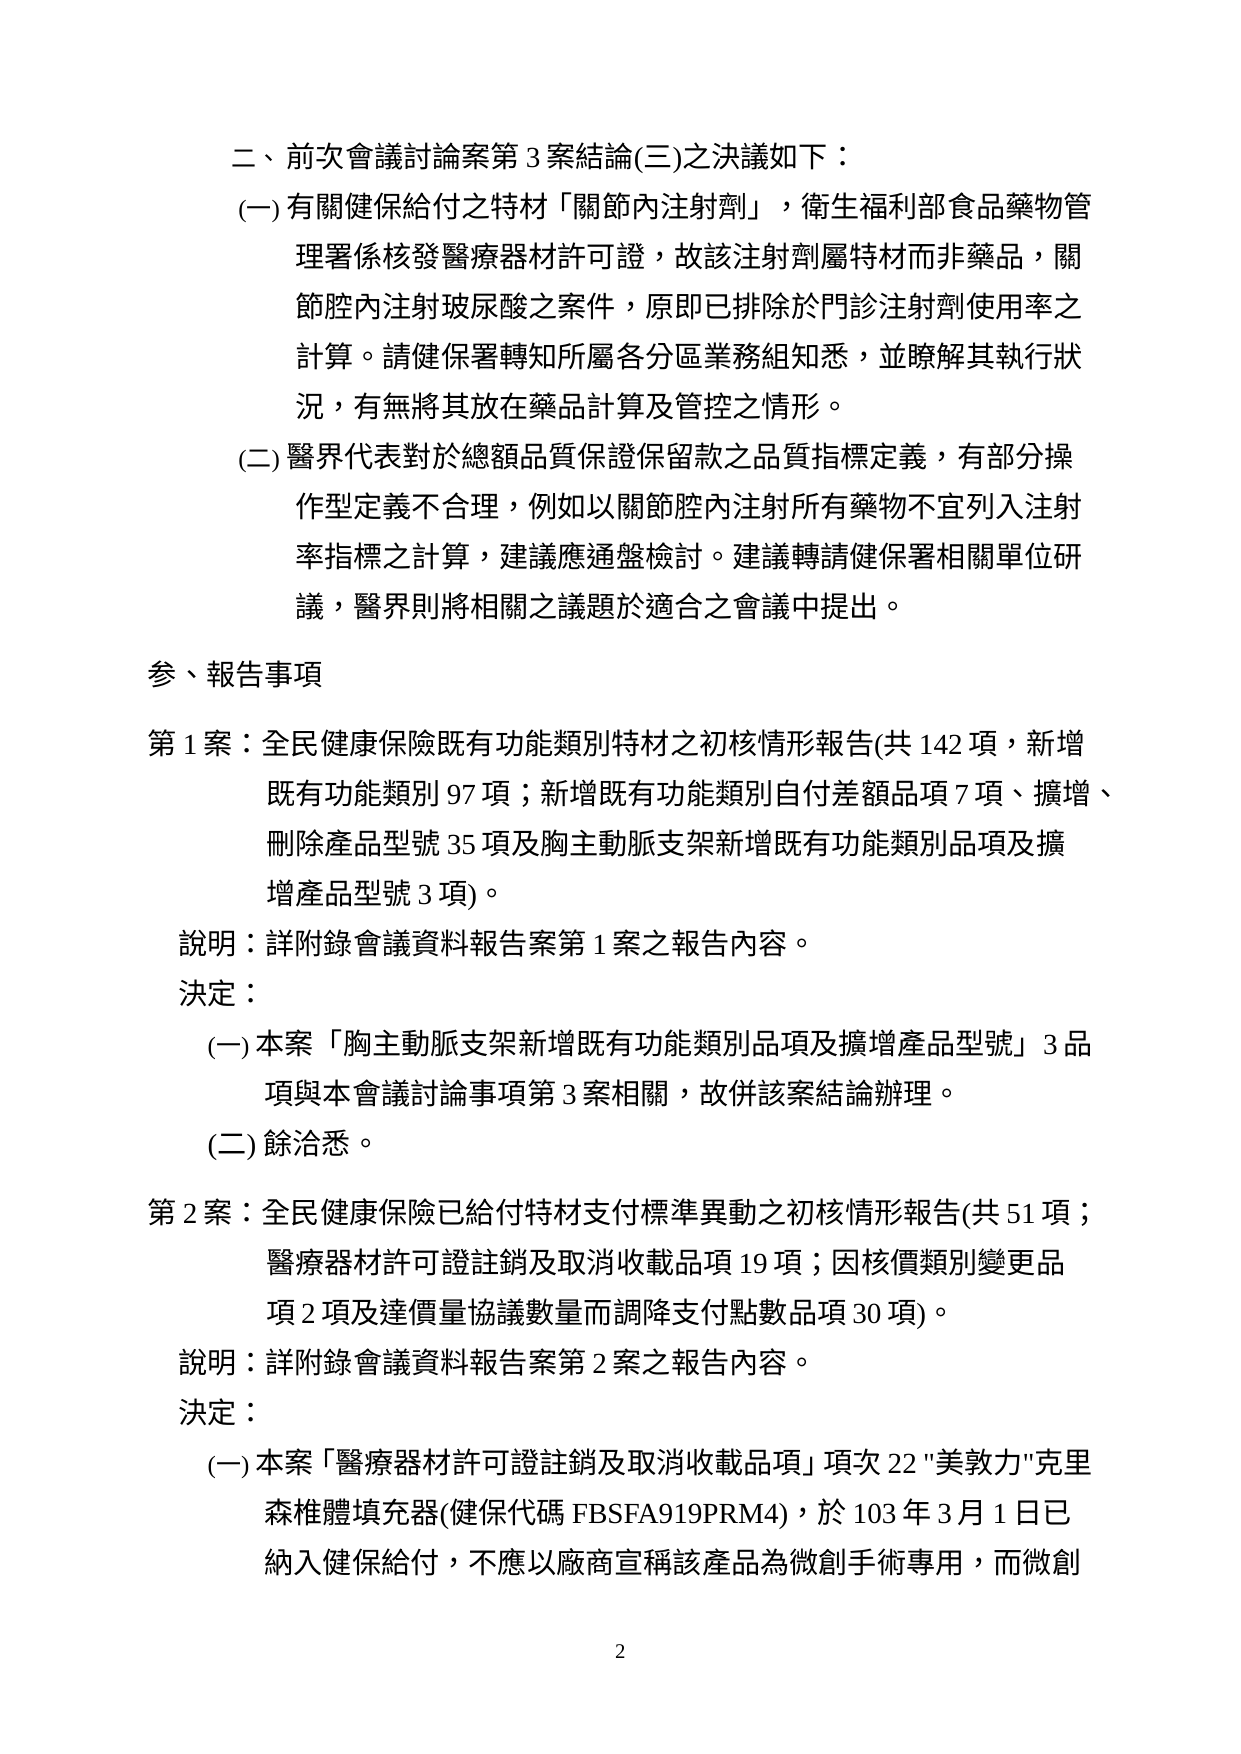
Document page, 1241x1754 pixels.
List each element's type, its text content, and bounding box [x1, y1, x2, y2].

text 第1案：全民健康保險既有功能類別特材之初核情形報告(共142項，新增既有功能類別97項；新增既有功能類別自付差額品項7項、擴增、刪除產品型號35項及胸主動脈支架新增既有功能類別品項及擴增產品型號3項)。 [148, 714, 1092, 914]
text 決定： [178, 1383, 1092, 1433]
text 說明：詳附錄會議資料報告案第2案之報告內容。 [178, 1333, 1092, 1383]
text 第2案：全民健康保險已給付特材支付標準異動之初核情形報告(共51項；醫療器材許可證註銷及取消收載品項19項；因核價類別變更品項2項及達價量協議數量而調降支付點數品項30項)。 [148, 1183, 1092, 1333]
list 前次會議討論案第3案結論(三)之決議如下： [231, 127, 1092, 177]
list 餘洽悉。 [207, 1114, 1092, 1164]
text 說明：詳附錄會議資料報告案第1案之報告內容。 [178, 914, 1092, 964]
list 有關健保給付之特材「關節內注射劑」，衛生福利部食品藥物管理署係核發醫療器材許可證，故該注射劑屬特材而非藥品，關節腔內注射玻尿酸之案件，原即已排除於門診注射劑使用率之計算。請健保署轉知所屬各分區業務組知悉，並瞭解其執行狀況，有無將其放在藥品計算及管控之情形。 [238, 177, 1092, 427]
list 本案「醫療器材許可證註銷及取消收載品項」項次22 "美敦力"克里森椎體填充器(健保代碼FBSFA919PRM4)，於103年3月1日已納入健保給付，不應以廠商宣稱該產品為微創手術專用，而微創 [207, 1433, 1092, 1583]
list 本案「胸主動脈支架新增既有功能類別品項及擴增產品型號」3品項與本會議討論事項第3案相關，故併該案結論辦理。 [207, 1014, 1092, 1114]
list 醫界代表對於總額品質保證保留款之品質指標定義，有部分操作型定義不合理，例如以關節腔內注射所有藥物不宜列入注射率指標之計算，建議應通盤檢討。建議轉請健保署相關單位研議，醫界則將相關之議題於適合之會議中提出。 [238, 427, 1092, 627]
text 参、報告事項 [148, 646, 1092, 696]
text 決定： [178, 964, 1092, 1014]
